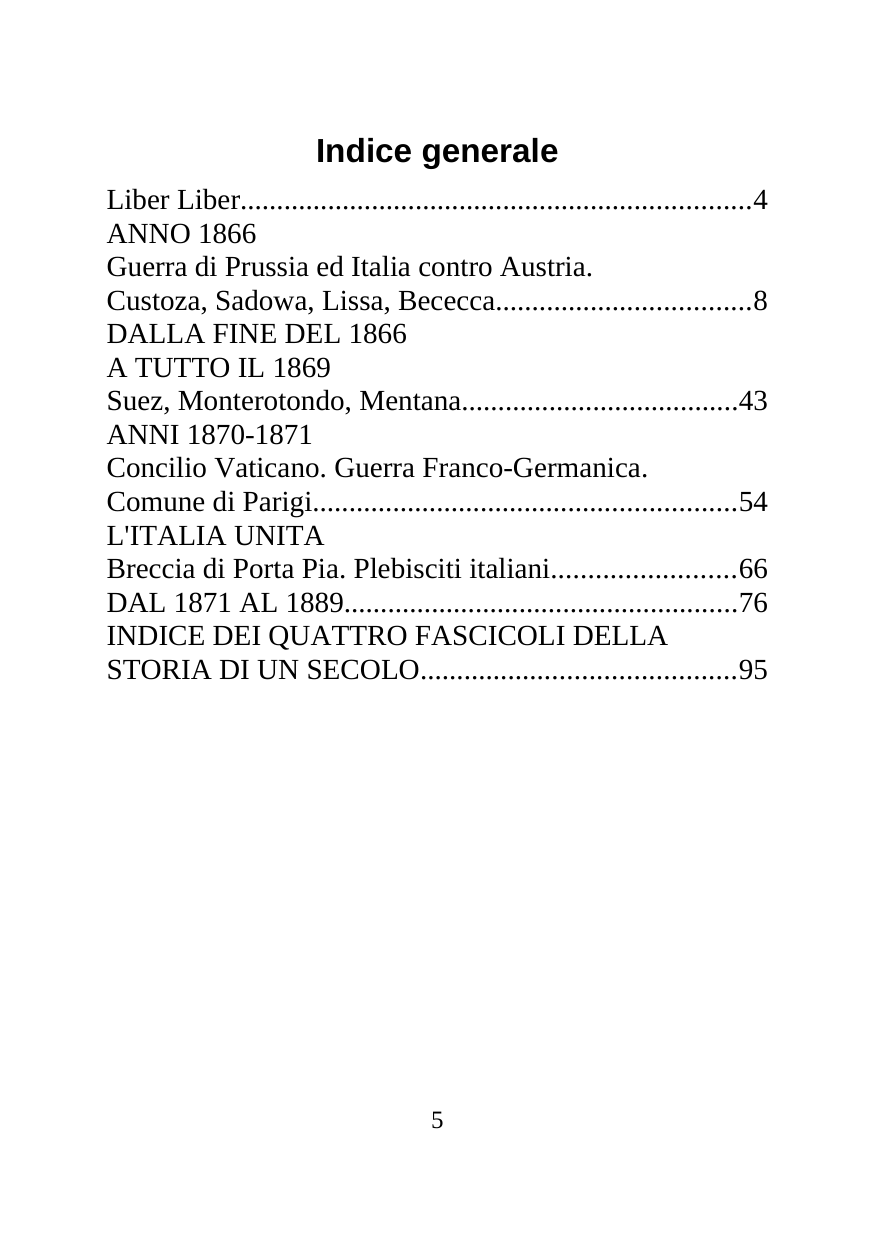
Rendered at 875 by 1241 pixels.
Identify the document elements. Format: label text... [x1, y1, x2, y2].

text ANNO 1866 Guerra di Prussia ed Italia contro Austria. Custoza, Sadowa, Lissa, Bececca. 8 [106, 216, 768, 316]
text Liber Liber 4 [106, 182, 768, 216]
text ANNI 1870-1871 Concilio Vaticano. Guerra Franco-Germanica. Comune di Parigi. 54 [106, 417, 768, 518]
subtitle Indice generale [106, 131, 768, 170]
text L'ITALIA UNITA Breccia di Porta Pia. Plebisciti italiani. 66 [106, 518, 768, 585]
text DALLA FINE DEL 1866 A TUTTO IL 1869 Suez, Monterotondo, Mentana. 43 [106, 316, 768, 417]
text DAL 1871 AL 1889 76 [106, 585, 768, 618]
text INDICE DEI QUATTRO FASCICOLI DELLA STORIA DI UN SECOLO 95 [106, 618, 768, 685]
